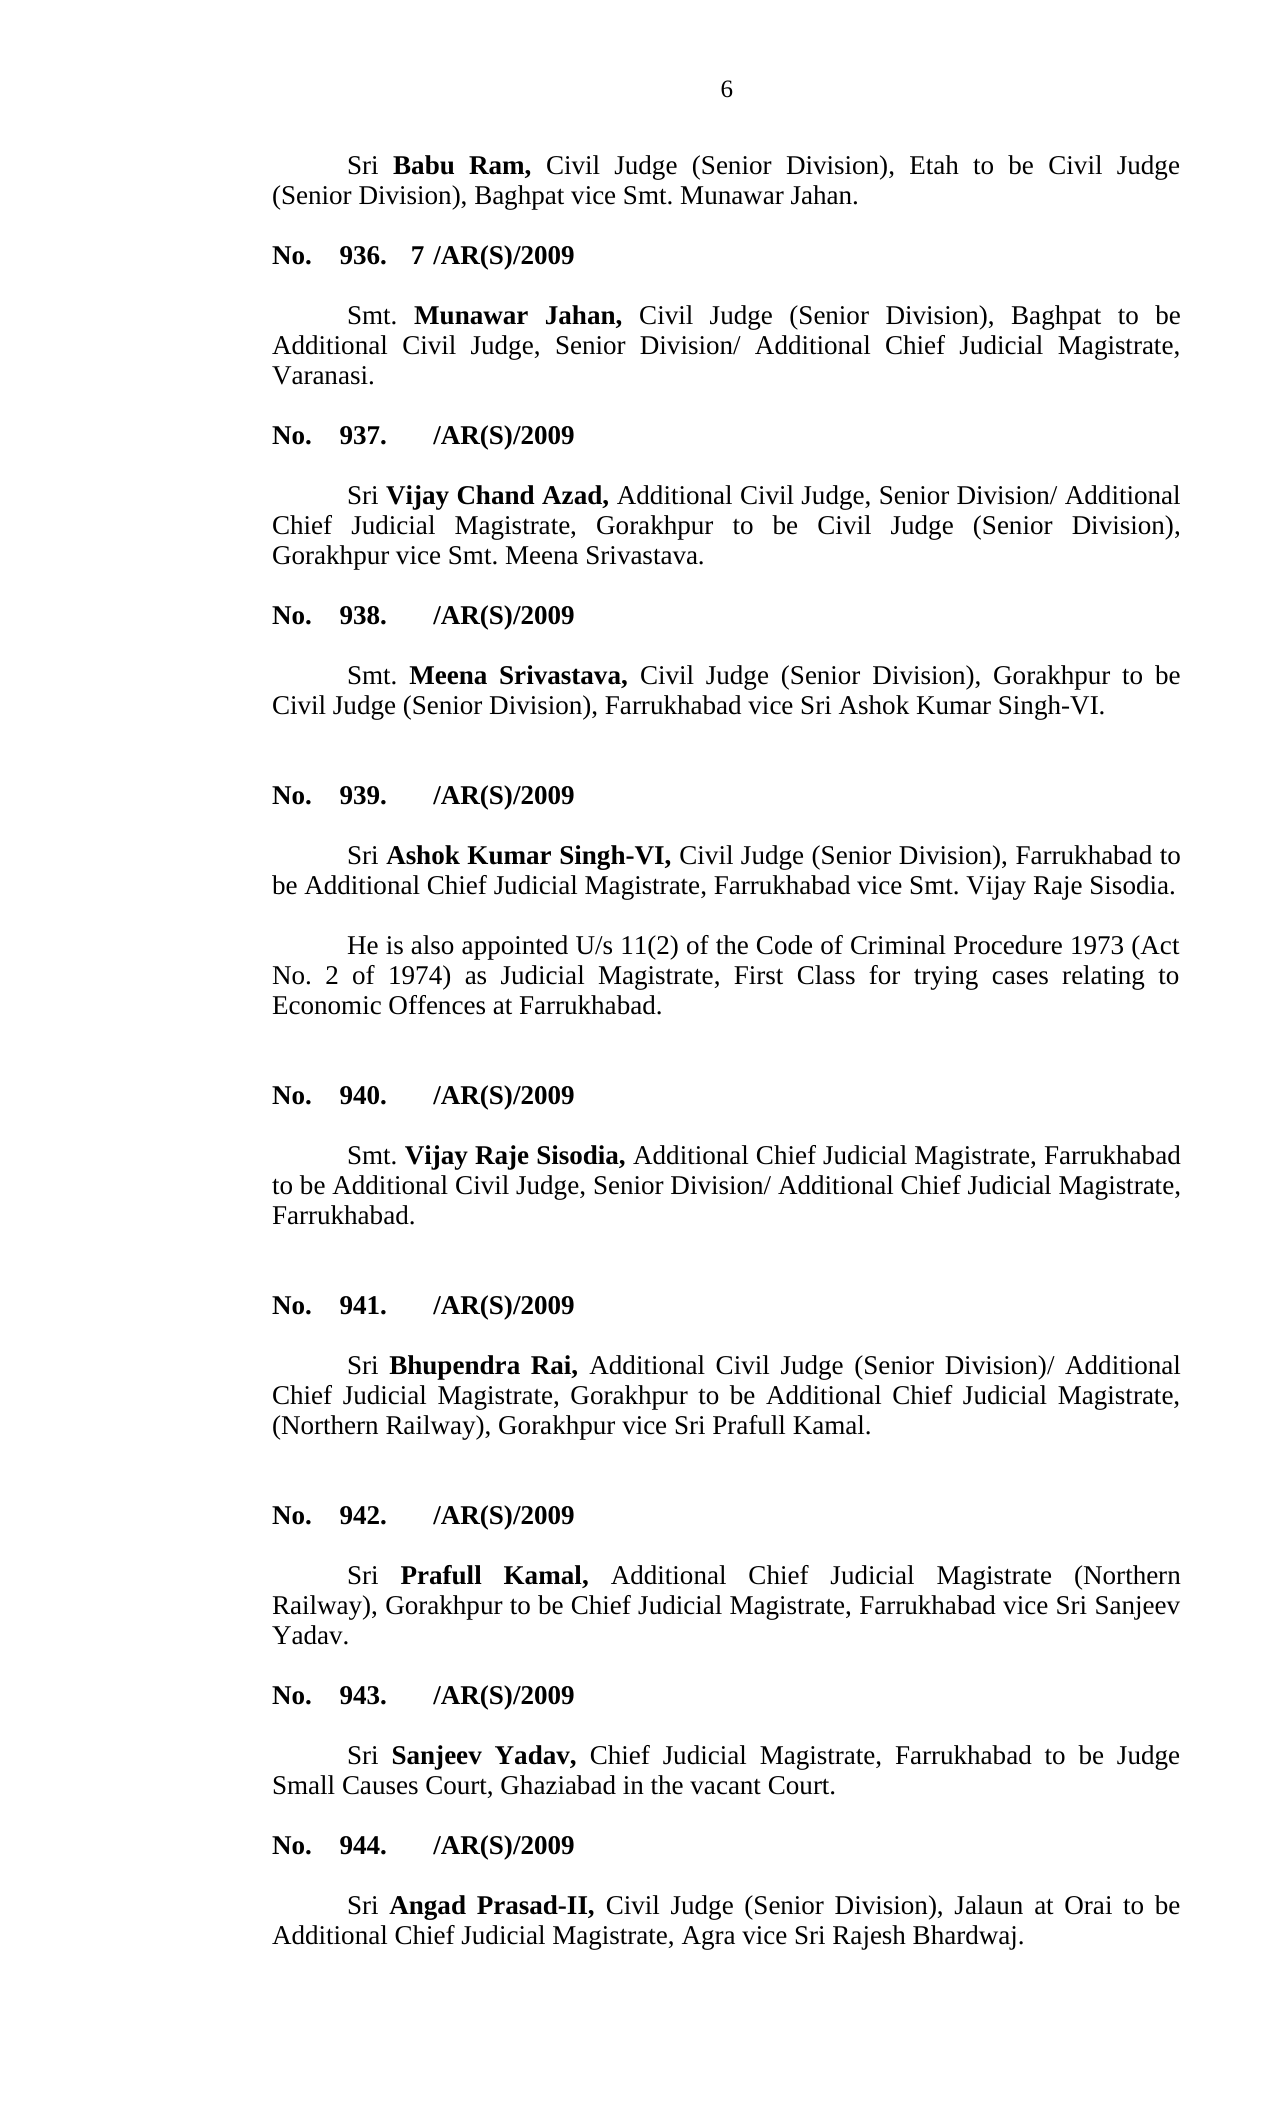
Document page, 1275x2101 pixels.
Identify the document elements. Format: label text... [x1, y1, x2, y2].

table_header 7 [328, 240, 422, 270]
text Sri Angad Prasad-II, Civil Judge (Senior Division), Jalaun at Orai to be Additional Chief Judicial Magistrate, Agra vice Sri Rajesh Bhardwaj. [272, 1890, 1181, 1950]
table_header [328, 1080, 422, 1110]
table_header /AR(S)/2009 [422, 1290, 636, 1320]
table_header [328, 600, 422, 630]
table_header No. [261, 420, 328, 450]
table_header [328, 1680, 422, 1710]
table_header /AR(S)/2009 [422, 240, 636, 270]
text Sri Vijay Chand Azad, Additional Civil Judge, Senior Division/ Additional Chief Judicial Magistrate, Gorakhpur to be Civil Judge (Senior Division), Gorakhpur vice Smt. Meena Srivastava. [272, 480, 1181, 570]
table_header /AR(S)/2009 [422, 420, 636, 450]
table_header No. [261, 1080, 328, 1110]
text Sri Bhupendra Rai, Additional Civil Judge (Senior Division)/ Additional Chief Judicial Magistrate, Gorakhpur to be Additional Chief Judicial Magistrate, (Northern Railway), Gorakhpur vice Sri Prafull Kamal. [272, 1350, 1181, 1440]
text Smt. Munawar Jahan, Civil Judge (Senior Division), Baghpat to be Additional Civil Judge, Senior Division/ Additional Chief Judicial Magistrate, Varanasi. [272, 300, 1181, 390]
table_header No. [261, 600, 328, 630]
table_header /AR(S)/2009 [422, 1500, 636, 1530]
text Sri Babu Ram, Civil Judge (Senior Division), Etah to be Civil Judge (Senior Division), Baghpat vice Smt. Munawar Jahan. [272, 150, 1181, 210]
text Smt. Vijay Raje Sisodia, Additional Chief Judicial Magistrate, Farrukhabad to be Additional Civil Judge, Senior Division/ Additional Chief Judicial Magistrate, Farrukhabad. [272, 1140, 1181, 1230]
text Sri Prafull Kamal, Additional Chief Judicial Magistrate (Northern Railway), Gorakhpur to be Chief Judicial Magistrate, Farrukhabad vice Sri Sanjeev Yadav. [272, 1560, 1181, 1650]
text Sri Sanjeev Yadav, Chief Judicial Magistrate, Farrukhabad to be Judge Small Causes Court, Ghaziabad in the vacant Court. [272, 1740, 1181, 1800]
table_header [328, 780, 422, 810]
table_header No. [261, 1680, 328, 1710]
text Sri Ashok Kumar Singh-VI, Civil Judge (Senior Division), Farrukhabad to be Additional Chief Judicial Magistrate, Farrukhabad vice Smt. Vijay Raje Sisodia. [272, 840, 1181, 900]
table_header No. [261, 1290, 328, 1320]
table_header /AR(S)/2009 [422, 1830, 636, 1860]
table_header [328, 420, 422, 450]
table_header No. [261, 780, 328, 810]
table_header [328, 1830, 422, 1860]
table_header No. [261, 1500, 328, 1530]
table_header [328, 1290, 422, 1320]
table_header No. [261, 1830, 328, 1860]
table_header /AR(S)/2009 [422, 1080, 636, 1110]
text He is also appointed U/s 11(2) of the Code of Criminal Procedure 1973 (Act No. 2 of 1974) as Judicial Magistrate, First Class for trying cases relating to Economic Offences at Farrukhabad. [272, 930, 1181, 1020]
table_header No. [261, 240, 328, 270]
text Smt. Meena Srivastava, Civil Judge (Senior Division), Gorakhpur to be Civil Judge (Senior Division), Farrukhabad vice Sri Ashok Kumar Singh-VI. [272, 660, 1181, 720]
table_header /AR(S)/2009 [422, 600, 636, 630]
table_header [328, 1500, 422, 1530]
table_header /AR(S)/2009 [422, 780, 636, 810]
table_header /AR(S)/2009 [422, 1680, 636, 1710]
